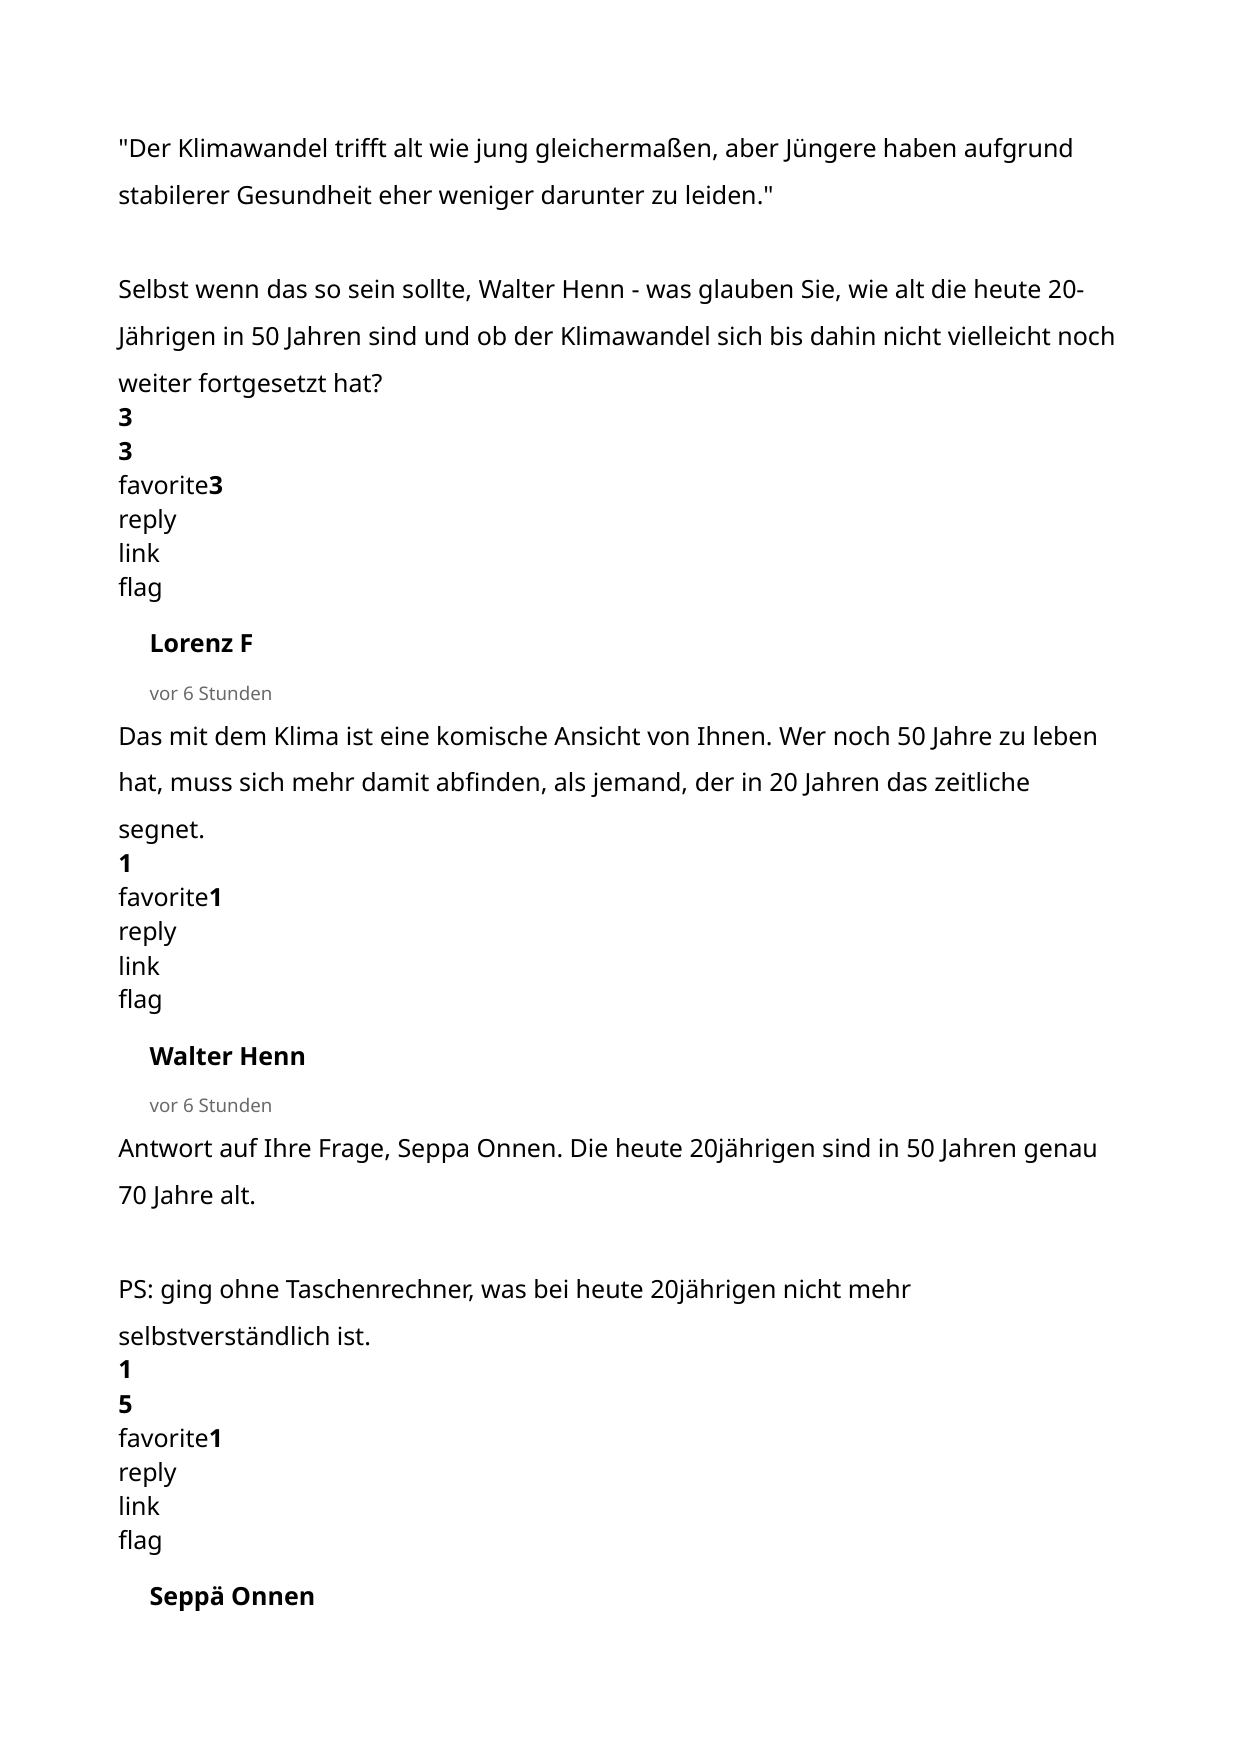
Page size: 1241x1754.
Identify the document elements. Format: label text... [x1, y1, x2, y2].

text Seppä Onnen [149, 1572, 1114, 1613]
text Antwort auf Ihre Frage, Seppa Onnen. Die heute 20jährigen sind in 50 Jahren genau 70 Jahre alt. PS: ging ohne Taschenrechner, was bei heute 20jährigen nicht mehr selbstverständlich ist. [118, 1118, 1122, 1352]
text link [118, 948, 1122, 982]
text 3 [118, 399, 1122, 433]
text flag [118, 570, 1122, 604]
text favorite1 [118, 880, 1122, 914]
text 1 [118, 846, 1122, 880]
text flag [118, 982, 1122, 1016]
text link [118, 536, 1122, 570]
text Lorenz F [149, 619, 1114, 660]
text favorite1 [118, 1420, 1122, 1454]
text flag [118, 1522, 1122, 1557]
text favorite3 [118, 467, 1122, 502]
text reply [118, 502, 1122, 536]
text 1 [118, 1352, 1122, 1386]
text 5 [118, 1386, 1122, 1420]
text reply [118, 1454, 1122, 1488]
text reply [118, 914, 1122, 948]
text 3 [118, 433, 1122, 467]
text "Der Klimawandel trifft alt wie jung gleichermaßen, aber Jüngere haben aufgrund stabilerer Gesundheit eher weniger darunter zu leiden." Selbst wenn das so sein sollte, Walter Henn - was glauben Sie, wie alt die heute 20-Jährigen in 50 Jahren sind und ob der Klimawandel sich bis dahin nicht vielleicht noch weiter fortgesetzt hat? [118, 118, 1122, 399]
text link [118, 1488, 1122, 1522]
text vor 6 Stunden [149, 676, 1122, 705]
text Das mit dem Klima ist eine komische Ansicht von Ihnen. Wer noch 50 Jahre zu leben hat, muss sich mehr damit abfinden, als jemand, der in 20 Jahren das zeitliche segnet. [118, 705, 1122, 846]
text vor 6 Stunden [149, 1088, 1122, 1118]
text Walter Henn [149, 1032, 1114, 1072]
